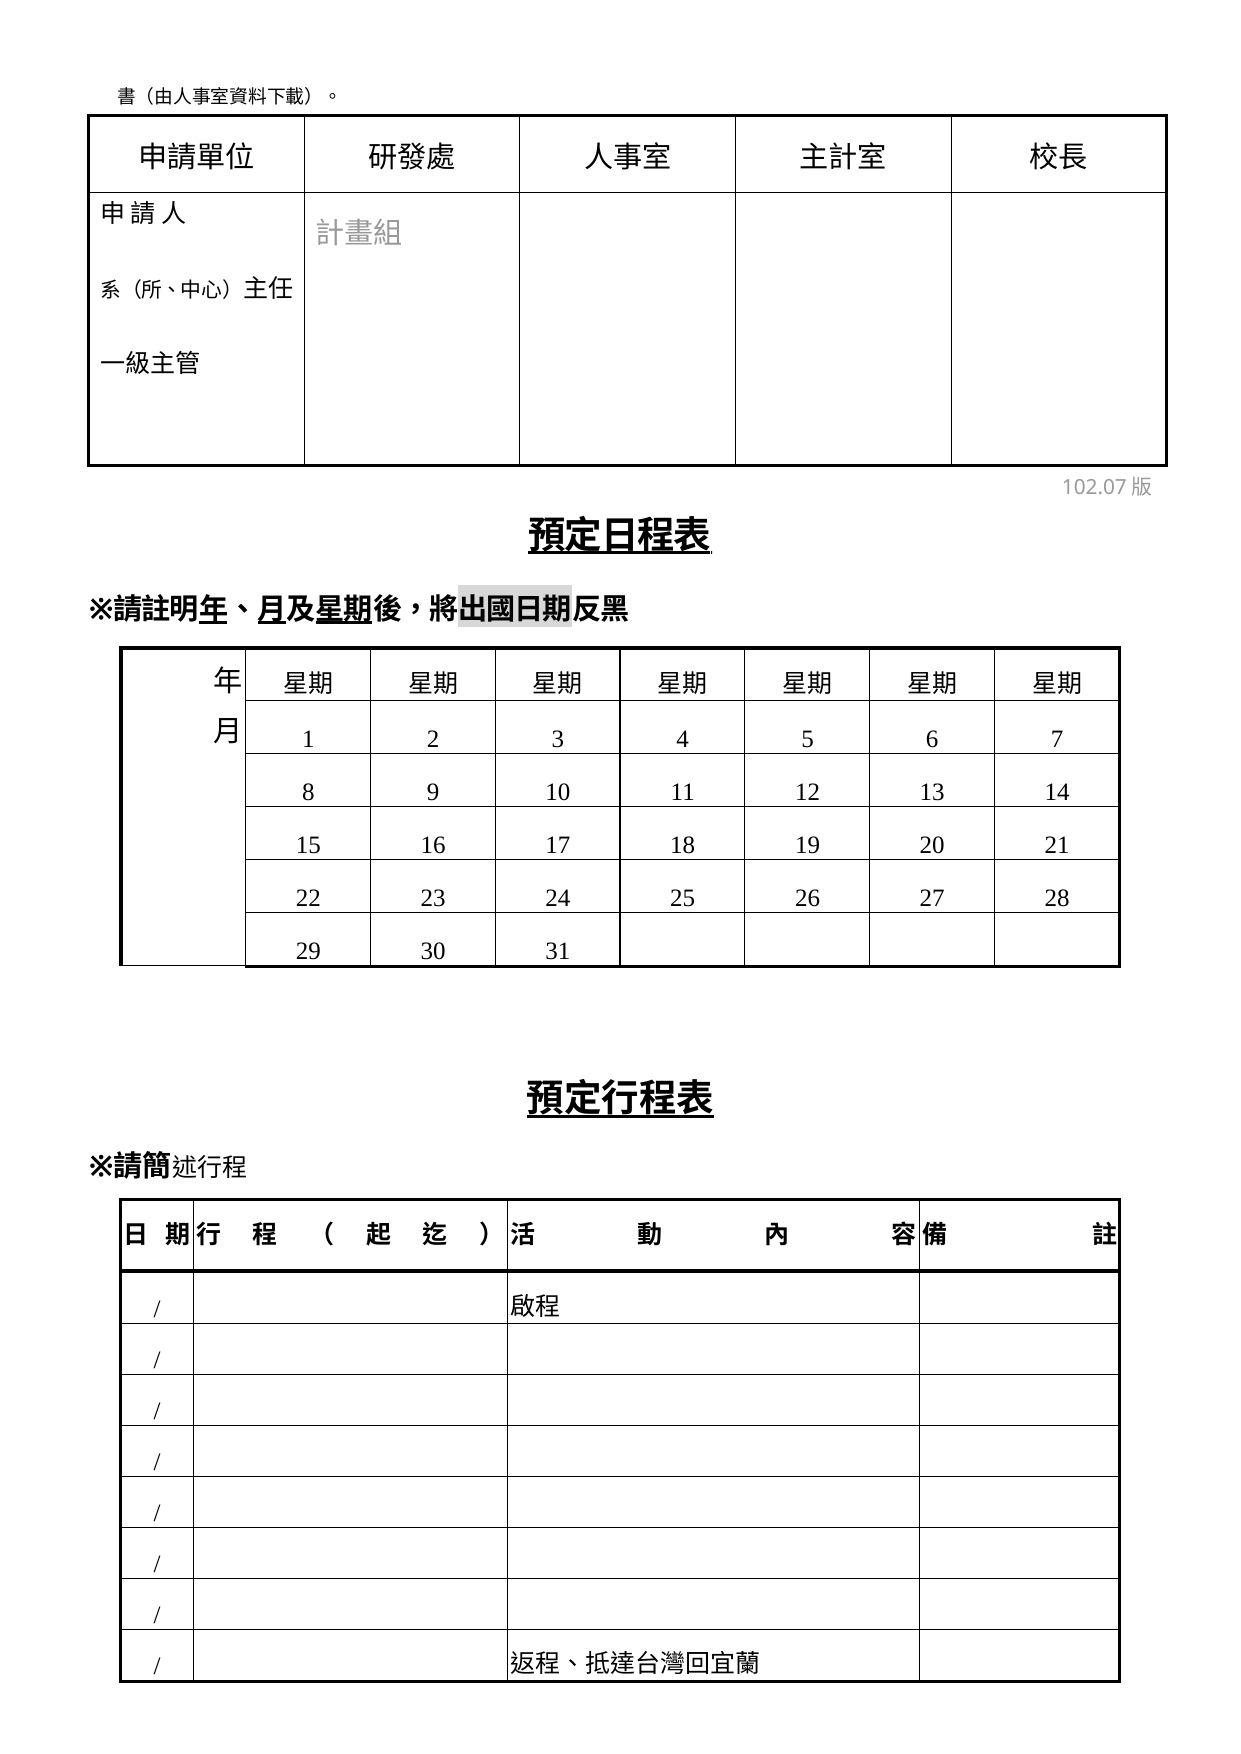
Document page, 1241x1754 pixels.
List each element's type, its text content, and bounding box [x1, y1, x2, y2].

table_cell 啟程 [508, 1273, 919, 1322]
table_cell [194, 1528, 507, 1578]
table_cell 1 [246, 701, 370, 753]
table_cell / [122, 1528, 193, 1578]
table_cell 24 [496, 860, 619, 912]
table_cell [995, 913, 1118, 965]
table_header 研發處 [305, 117, 519, 192]
table_cell 30 [371, 913, 495, 965]
table_cell / [122, 1324, 193, 1373]
table_cell 11 [621, 754, 744, 806]
table_cell 31 [496, 913, 619, 965]
table_cell [194, 1579, 507, 1629]
table_cell 12 [745, 754, 869, 806]
table_cell [920, 1375, 1118, 1424]
table_cell 21 [995, 807, 1118, 859]
table_cell 8 [246, 754, 370, 806]
table_cell [920, 1477, 1118, 1527]
table_cell 17 [496, 807, 619, 859]
text 預定日程表 [89, 504, 1152, 559]
table_header 星期 [371, 650, 495, 699]
table_cell 14 [995, 754, 1118, 806]
table_header 人事室 [520, 117, 735, 192]
table_cell / [122, 1579, 193, 1629]
table_cell / [122, 1375, 193, 1424]
table_cell [508, 1426, 919, 1476]
table_cell 27 [870, 860, 994, 912]
table_cell / [122, 1273, 193, 1322]
table_cell 6 [870, 701, 994, 753]
table_cell [194, 1273, 507, 1322]
table_cell 5 [745, 701, 869, 753]
table_cell 16 [371, 807, 495, 859]
table_cell [194, 1477, 507, 1527]
table_cell [920, 1324, 1118, 1373]
table_cell 計畫組 [305, 193, 519, 464]
table_header 主計室 [736, 117, 951, 192]
table_cell 15 [246, 807, 370, 859]
table_cell [508, 1375, 919, 1424]
table_cell 2 [371, 701, 495, 753]
table_header 星期 [621, 650, 744, 699]
table_header 星期 [870, 650, 994, 699]
table_cell [952, 193, 1165, 464]
table_header 活動內容 [508, 1201, 919, 1269]
table_cell [508, 1477, 919, 1527]
text ※請簡述行程 [89, 1135, 1152, 1185]
table_cell 3 [496, 701, 619, 753]
table_header 日期 [122, 1201, 193, 1269]
table_cell [194, 1324, 507, 1373]
table_cell [194, 1426, 507, 1476]
table_header 星期 [995, 650, 1118, 699]
table_cell 4 [621, 701, 744, 753]
table_cell [920, 1273, 1118, 1322]
table_header 年 月 [123, 650, 245, 965]
table_cell [736, 193, 951, 464]
table_cell [870, 913, 994, 965]
table_cell 19 [745, 807, 869, 859]
table_cell [920, 1630, 1118, 1680]
table_cell [194, 1630, 507, 1680]
table_header 校長 [952, 117, 1165, 192]
table_cell 10 [496, 754, 619, 806]
table_cell / [122, 1426, 193, 1476]
table_cell 申 請 人 系（所、中心）主任 一級主管 [90, 193, 304, 464]
table_cell [508, 1579, 919, 1629]
text ※請註明年、月及星期後，將出國日期反黑 [89, 578, 1152, 628]
table_header 申請單位 [90, 117, 304, 192]
table_header 星期 [496, 650, 619, 699]
table_cell / [122, 1477, 193, 1527]
text 預定行程表 [89, 1068, 1152, 1122]
table_header 星期 [745, 650, 869, 699]
table_cell [508, 1324, 919, 1373]
table_cell [745, 913, 869, 965]
table_header 星期 [246, 650, 370, 699]
table_cell / [122, 1630, 193, 1680]
table_cell 26 [745, 860, 869, 912]
table_cell [621, 913, 744, 965]
text 102.07版 [89, 467, 1152, 504]
table_header 備註 [920, 1201, 1118, 1269]
table_cell 20 [870, 807, 994, 859]
table_cell 7 [995, 701, 1118, 753]
table_cell 28 [995, 860, 1118, 912]
table_cell 29 [246, 913, 370, 965]
table_cell 23 [371, 860, 495, 912]
table_cell [508, 1528, 919, 1578]
table_cell [920, 1528, 1118, 1578]
text 書（由人事室資料下載）。 [89, 77, 1152, 114]
table_cell [520, 193, 735, 464]
table_cell [920, 1579, 1118, 1629]
table_cell 返程、抵達台灣回宜蘭 [508, 1630, 919, 1680]
table_cell 9 [371, 754, 495, 806]
table_cell [194, 1375, 507, 1424]
table_cell [920, 1426, 1118, 1476]
table_cell 22 [246, 860, 370, 912]
table_header 行程（起迄） [194, 1201, 507, 1269]
table_cell 18 [621, 807, 744, 859]
table_cell 13 [870, 754, 994, 806]
table_cell 25 [621, 860, 744, 912]
